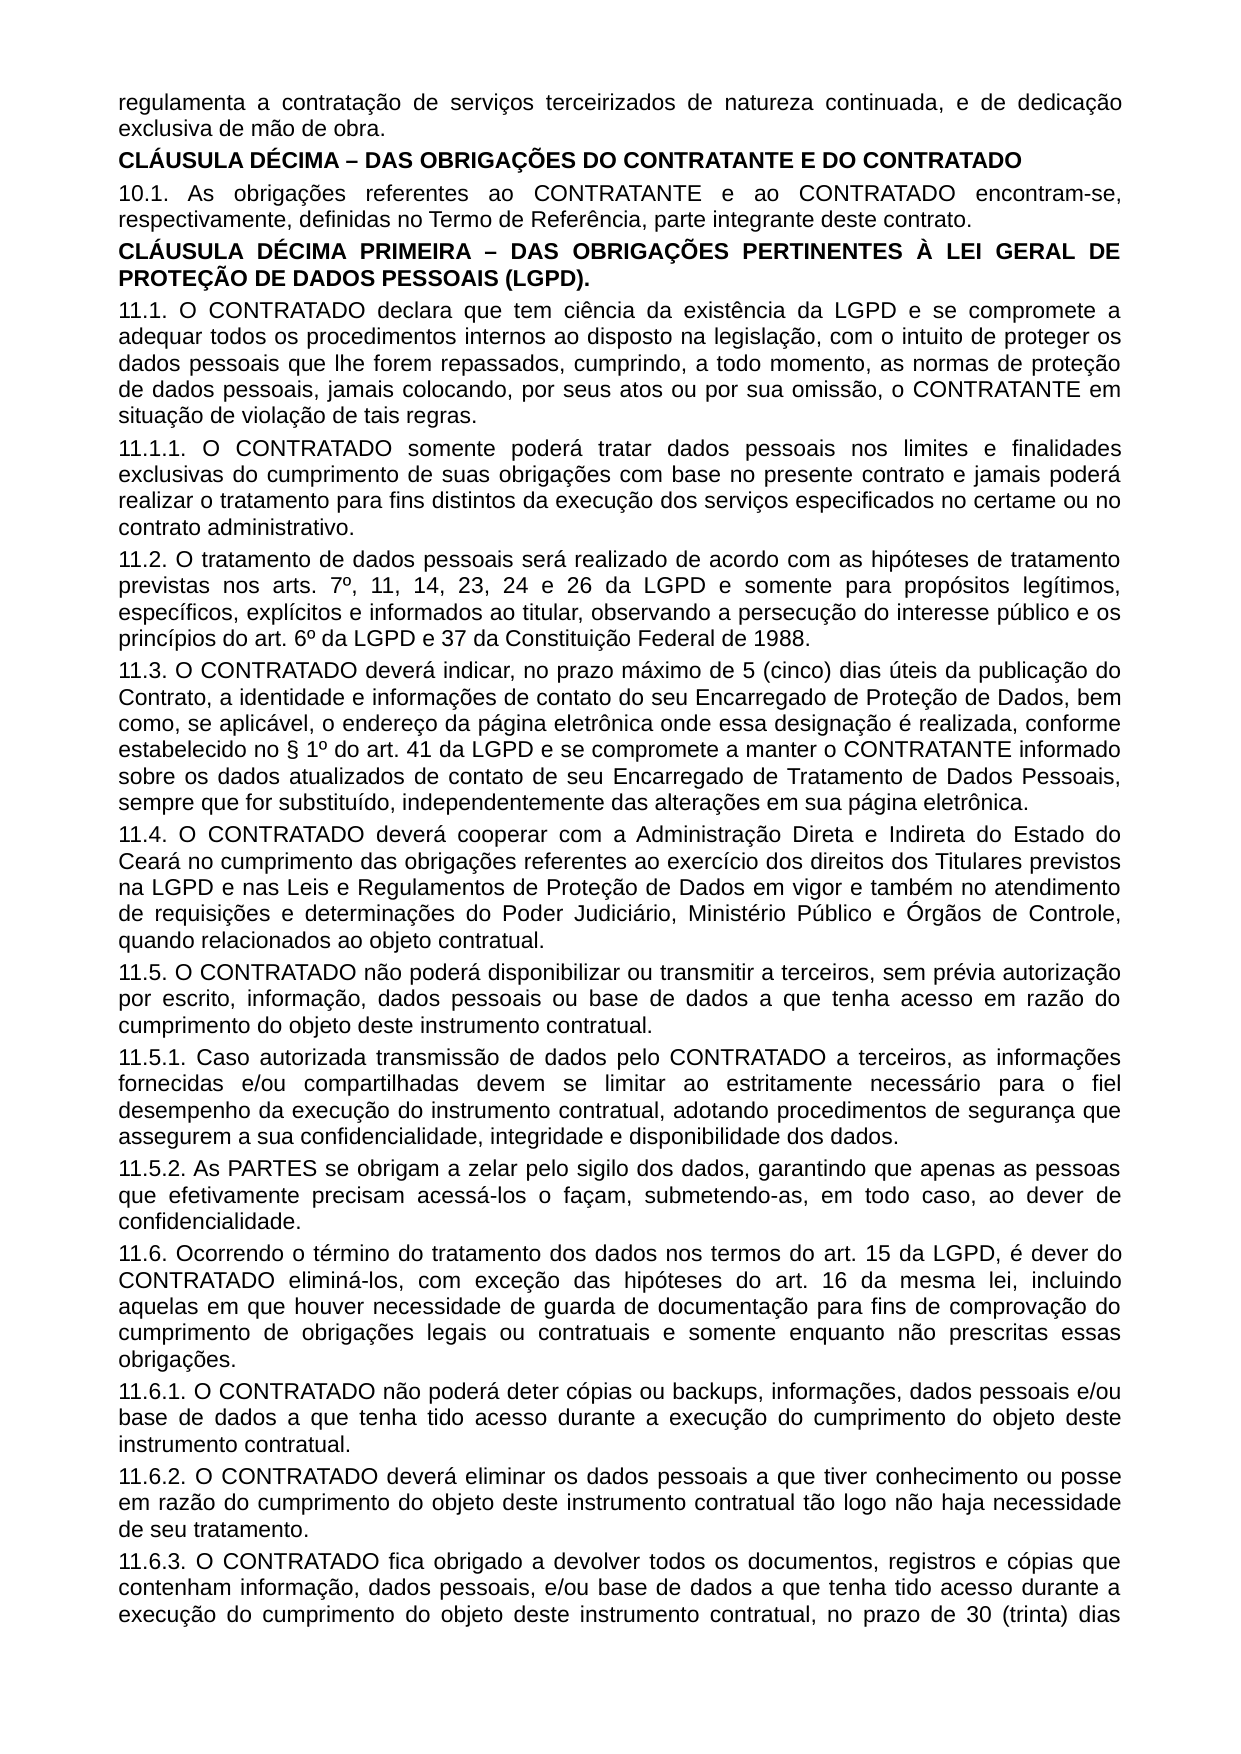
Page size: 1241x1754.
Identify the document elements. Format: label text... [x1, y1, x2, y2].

text 11.6.1. O CONTRATADO não poderá deter cópias ou backups, informações, dados pessoais e/ou base de dados a que tenha tido acesso durante a execução do cumprimento do objeto deste instrumento contratual. [118, 1378, 1122, 1457]
text 11.6.2. O CONTRATADO deverá eliminar os dados pessoais a que tiver conhecimento ou posse em razão do cumprimento do objeto deste instrumento contratual tão logo não haja necessidade de seu tratamento. [118, 1463, 1122, 1542]
text 11.5. O CONTRATADO não poderá disponibilizar ou transmitir a terceiros, sem prévia autorização por escrito, informação, dados pessoais ou base de dados a que tenha acesso em razão do cumprimento do objeto deste instrumento contratual. [118, 959, 1122, 1038]
text 11.5.2. As PARTES se obrigam a zelar pelo sigilo dos dados, garantindo que apenas as pessoas que efetivamente precisam acessá-los o façam, submetendo-as, em todo caso, ao dever de confidencialidade. [118, 1155, 1122, 1234]
text 11.4. O CONTRATADO deverá cooperar com a Administração Direta e Indireta do Estado do Ceará no cumprimento das obrigações referentes ao exercício dos direitos dos Titulares previstos na LGPD e nas Leis e Regulamentos de Proteção de Dados em vigor e também no atendimento de requisições e determinações do Poder Judiciário, Ministério Público e Órgãos de Controle, quando relacionados ao objeto contratual. [118, 821, 1122, 953]
text CLÁUSULA DÉCIMA PRIMEIRA – DAS OBRIGAÇÕES PERTINENTES À LEI GERAL DE PROTEÇÃO DE DADOS PESSOAIS (LGPD). [118, 238, 1122, 291]
text 11.1.1. O CONTRATADO somente poderá tratar dados pessoais nos limites e finalidades exclusivas do cumprimento de suas obrigações com base no presente contrato e jamais poderá realizar o tratamento para fins distintos da execução dos serviços especificados no certame ou no contrato administrativo. [118, 434, 1122, 540]
text 11.2. O tratamento de dados pessoais será realizado de acordo com as hipóteses de tratamento previstas nos arts. 7º, 11, 14, 23, 24 e 26 da LGPD e somente para propósitos legítimos, específicos, explícitos e informados ao titular, observando a persecução do interesse público e os princípios do art. 6º da LGPD e 37 da Constituição Federal de 1988. [118, 546, 1122, 651]
text 11.3. O CONTRATADO deverá indicar, no prazo máximo de 5 (cinco) dias úteis da publicação do Contrato, a identidade e informações de contato do seu Encarregado de Proteção de Dados, bem como, se aplicável, o endereço da página eletrônica onde essa designação é realizada, conforme estabelecido no § 1º do art. 41 da LGPD e se compromete a manter o CONTRATANTE informado sobre os dados atualizados de contato de seu Encarregado de Tratamento de Dados Pessoais, sempre que for substituído, independentemente das alterações em sua página eletrônica. [118, 657, 1122, 815]
text 11.6. Ocorrendo o término do tratamento dos dados nos termos do art. 15 da LGPD, é dever do CONTRATADO eliminá-los, com exceção das hipóteses do art. 16 da mesma lei, incluindo aquelas em que houver necessidade de guarda de documentação para fins de comprovação do cumprimento de obrigações legais ou contratuais e somente enquanto não prescritas essas obrigações. [118, 1240, 1122, 1372]
list 11.1. O CONTRATADO declara que tem ciência da existência da LGPD e se compromete a adequar todos os procedimentos internos ao disposto na legislação, com o intuito de proteger os dados pessoais que lhe forem repassados, cumprindo, a todo momento, as normas de proteção de dados pessoais, jamais colocando, por seus atos ou por sua omissão, o CONTRATANTE em situação de violação de tais regras. [118, 297, 1122, 428]
text 11.6.3. O CONTRATADO fica obrigado a devolver todos os documentos, registros e cópias que contenham informação, dados pessoais, e/ou base de dados a que tenha tido acesso durante a execução do cumprimento do objeto deste instrumento contratual, no prazo de 30 (trinta) dias [118, 1548, 1122, 1627]
text 11.5.1. Caso autorizada transmissão de dados pelo CONTRATADO a terceiros, as informações fornecidas e/ou compartilhadas devem se limitar ao estritamente necessário para o fiel desempenho da execução do instrumento contratual, adotando procedimentos de segurança que assegurem a sua confidencialidade, integridade e disponibilidade dos dados. [118, 1044, 1122, 1149]
text CLÁUSULA DÉCIMA – DAS OBRIGAÇÕES DO CONTRATANTE E DO CONTRATADO [118, 147, 1122, 173]
text regulamenta a contratação de serviços terceirizados de natureza continuada, e de dedicação exclusiva de mão de obra. [118, 88, 1122, 141]
text 10.1. As obrigações referentes ao CONTRATANTE e ao CONTRATADO encontram-se, respectivamente, definidas no Termo de Referência, parte integrante deste contrato. [118, 179, 1122, 232]
